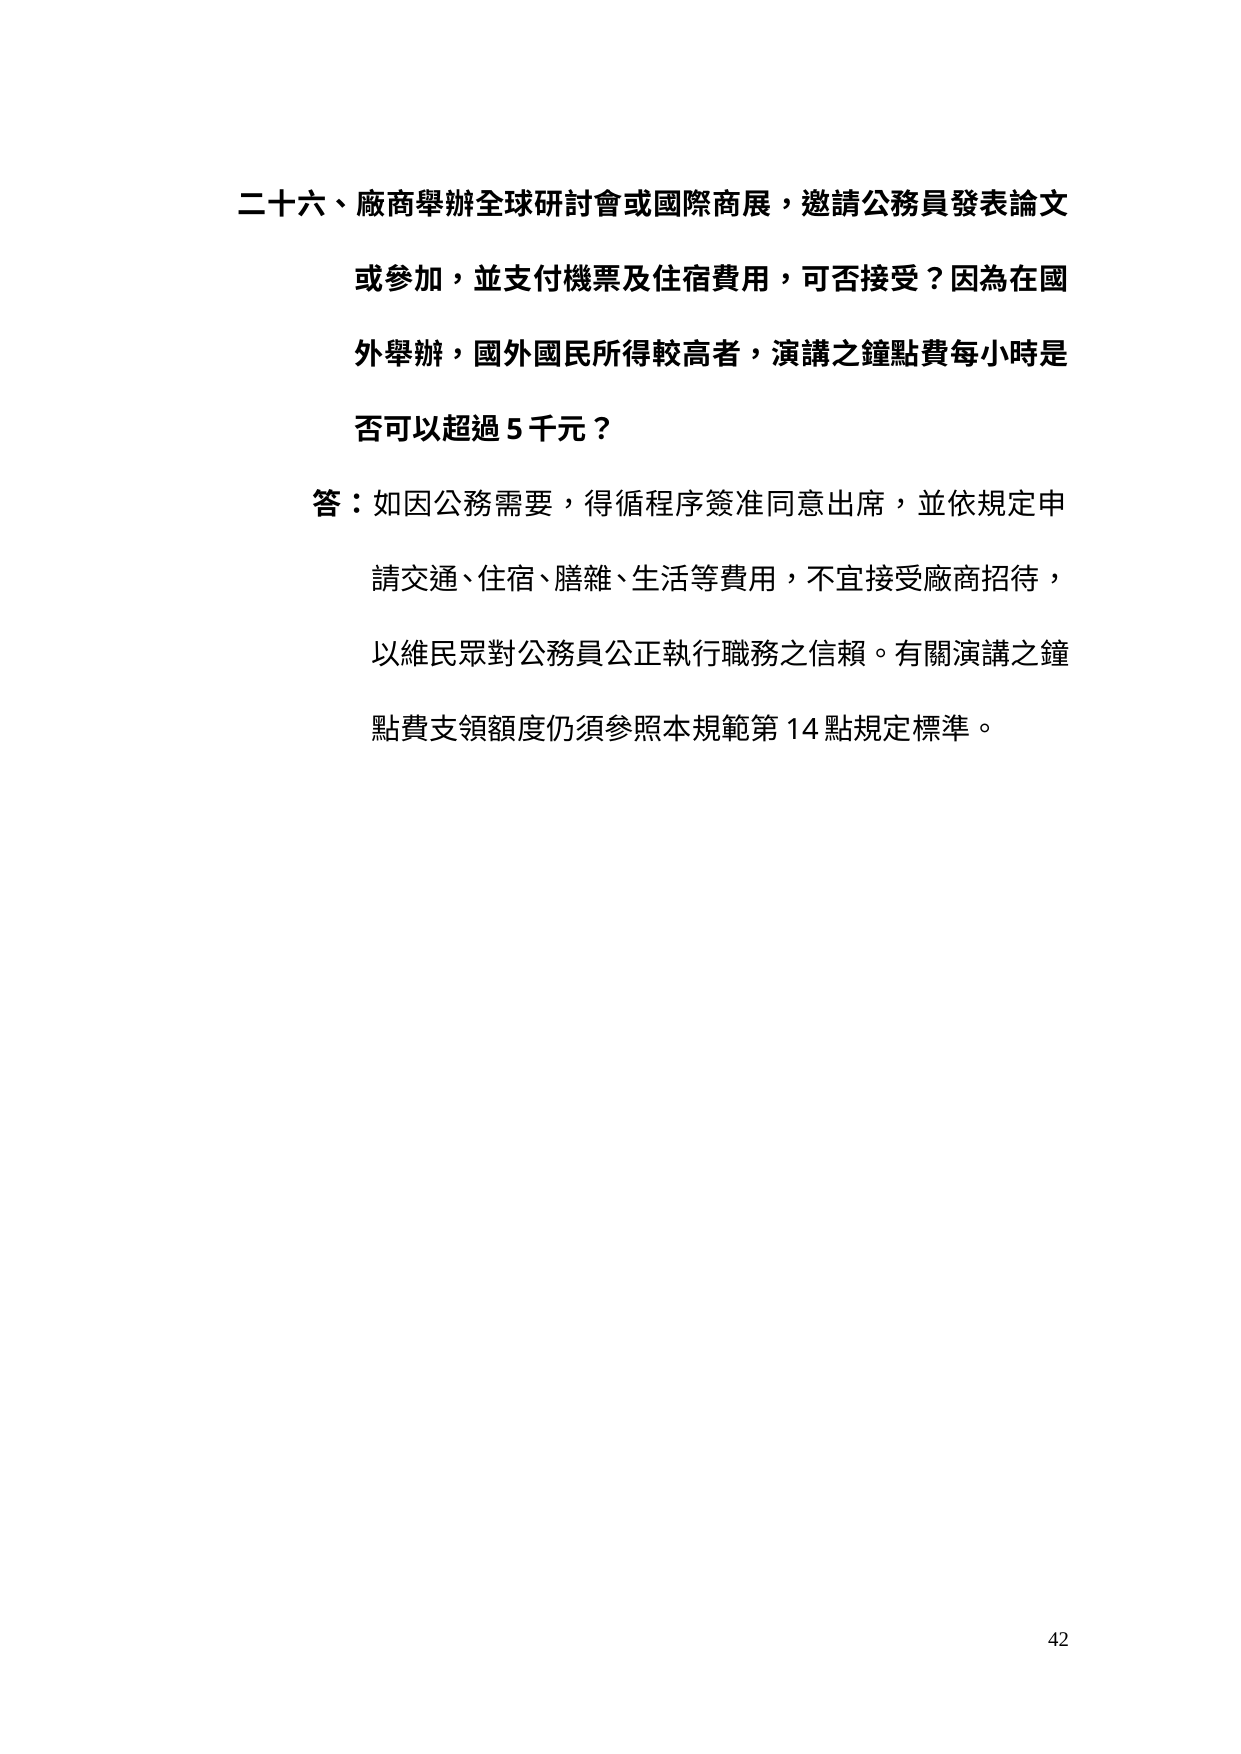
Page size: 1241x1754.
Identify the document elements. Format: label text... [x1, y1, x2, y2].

text 答：如因公務需要，得循程序簽准同意出席，並依規定申請交通、住宿、膳雜、生活等費用，不宜接受廠商招待，以維民眾對公務員公正執行職務之信賴。有關演講之鐘點費支領額度仍須參照本規範第14點規定標準。 [312, 464, 1069, 764]
text 二十六、廠商舉辦全球研討會或國際商展，邀請公務員發表論文或參加，並支付機票及住宿費用，可否接受？因為在國外舉辦，國外國民所得較高者，演講之鐘點費每小時是否可以超過5千元？ [237, 164, 1069, 464]
